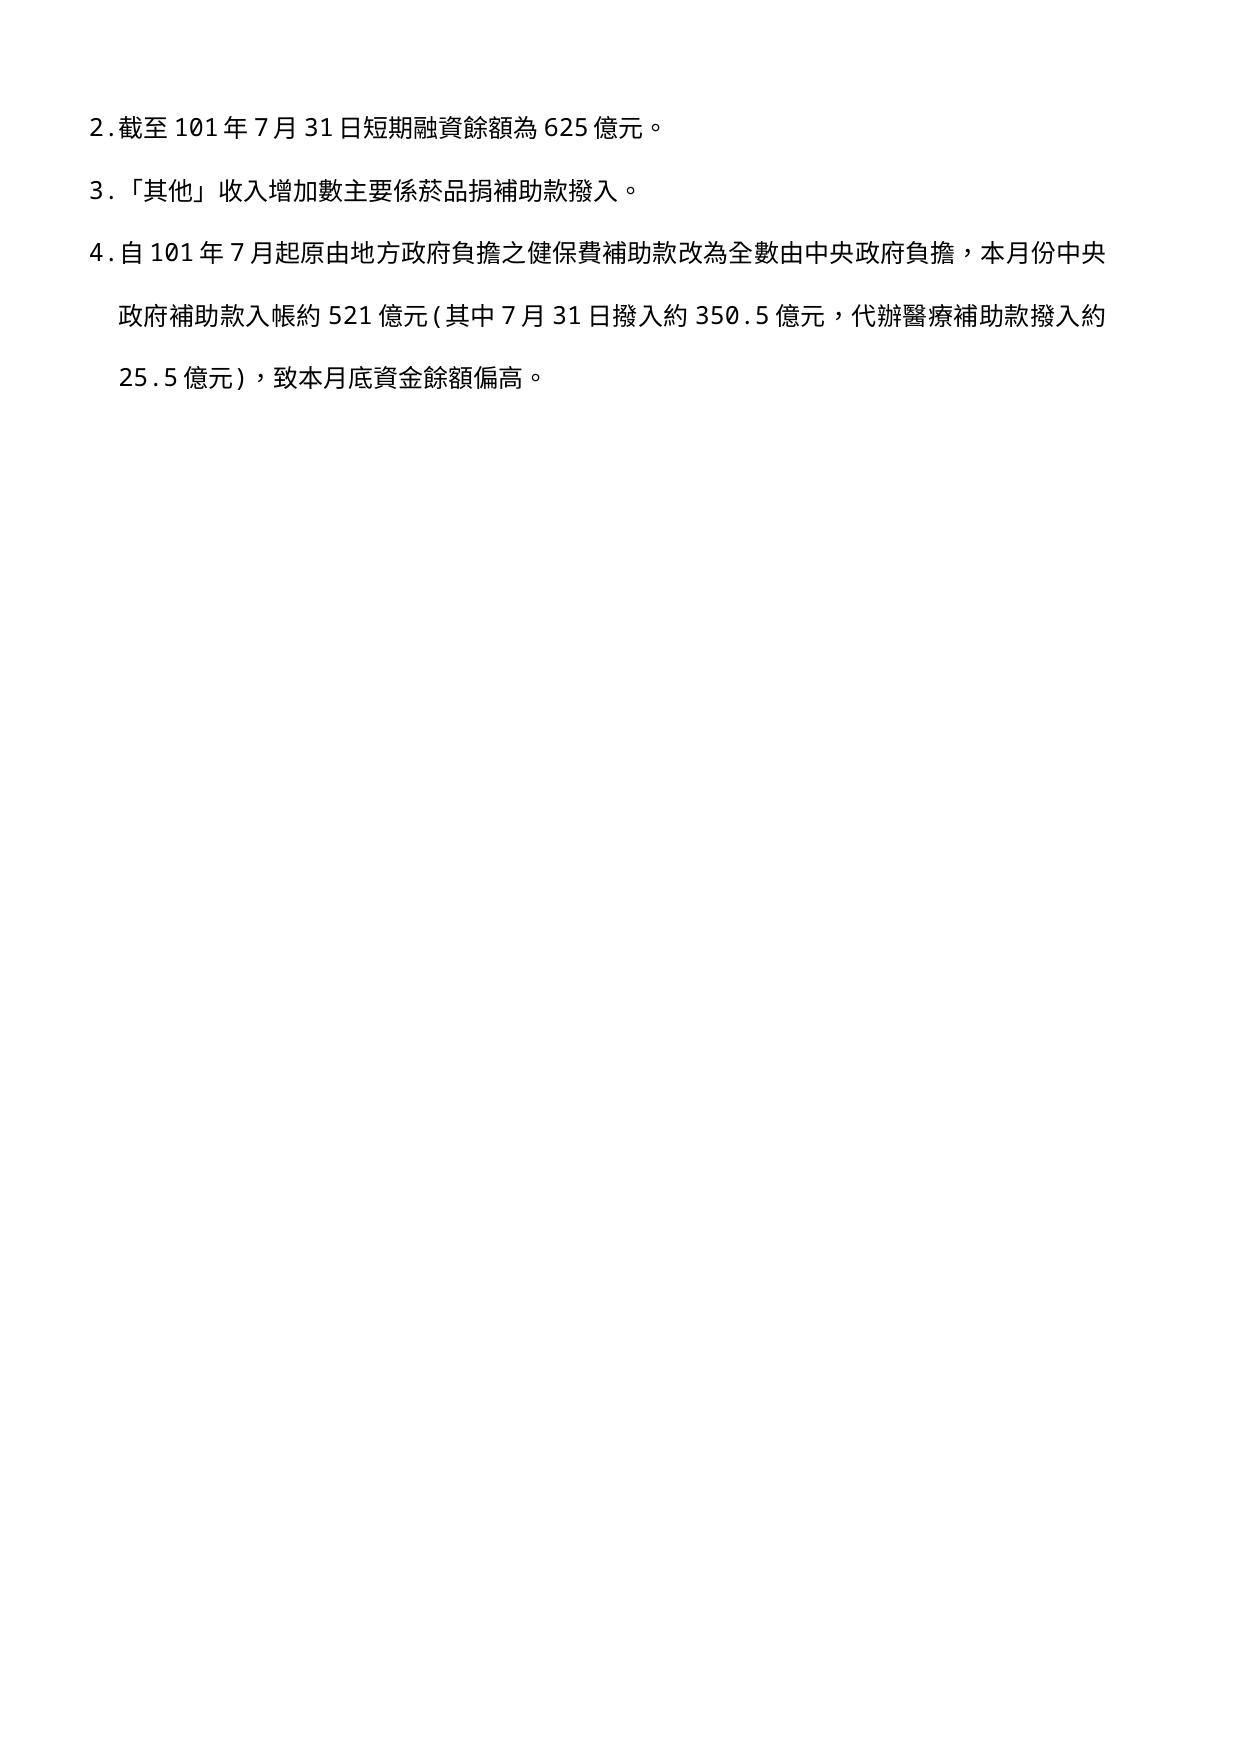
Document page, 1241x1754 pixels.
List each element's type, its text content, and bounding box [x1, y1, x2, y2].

text 3.「其他」收入增加數主要係菸品捐補助款撥入。 [89, 148, 1107, 210]
text 2.截至101年7月31日短期融資餘額為625億元。 [89, 85, 1168, 148]
text 4.自101年7月起原由地方政府負擔之健保費補助款改為全數由中央政府負擔，本月份中央政府補助款入帳約521億元(其中7月31日撥入約350.5億元，代辦醫療補助款撥入約25.5億元)，致本月底資金餘額偏高。 [89, 210, 1107, 398]
